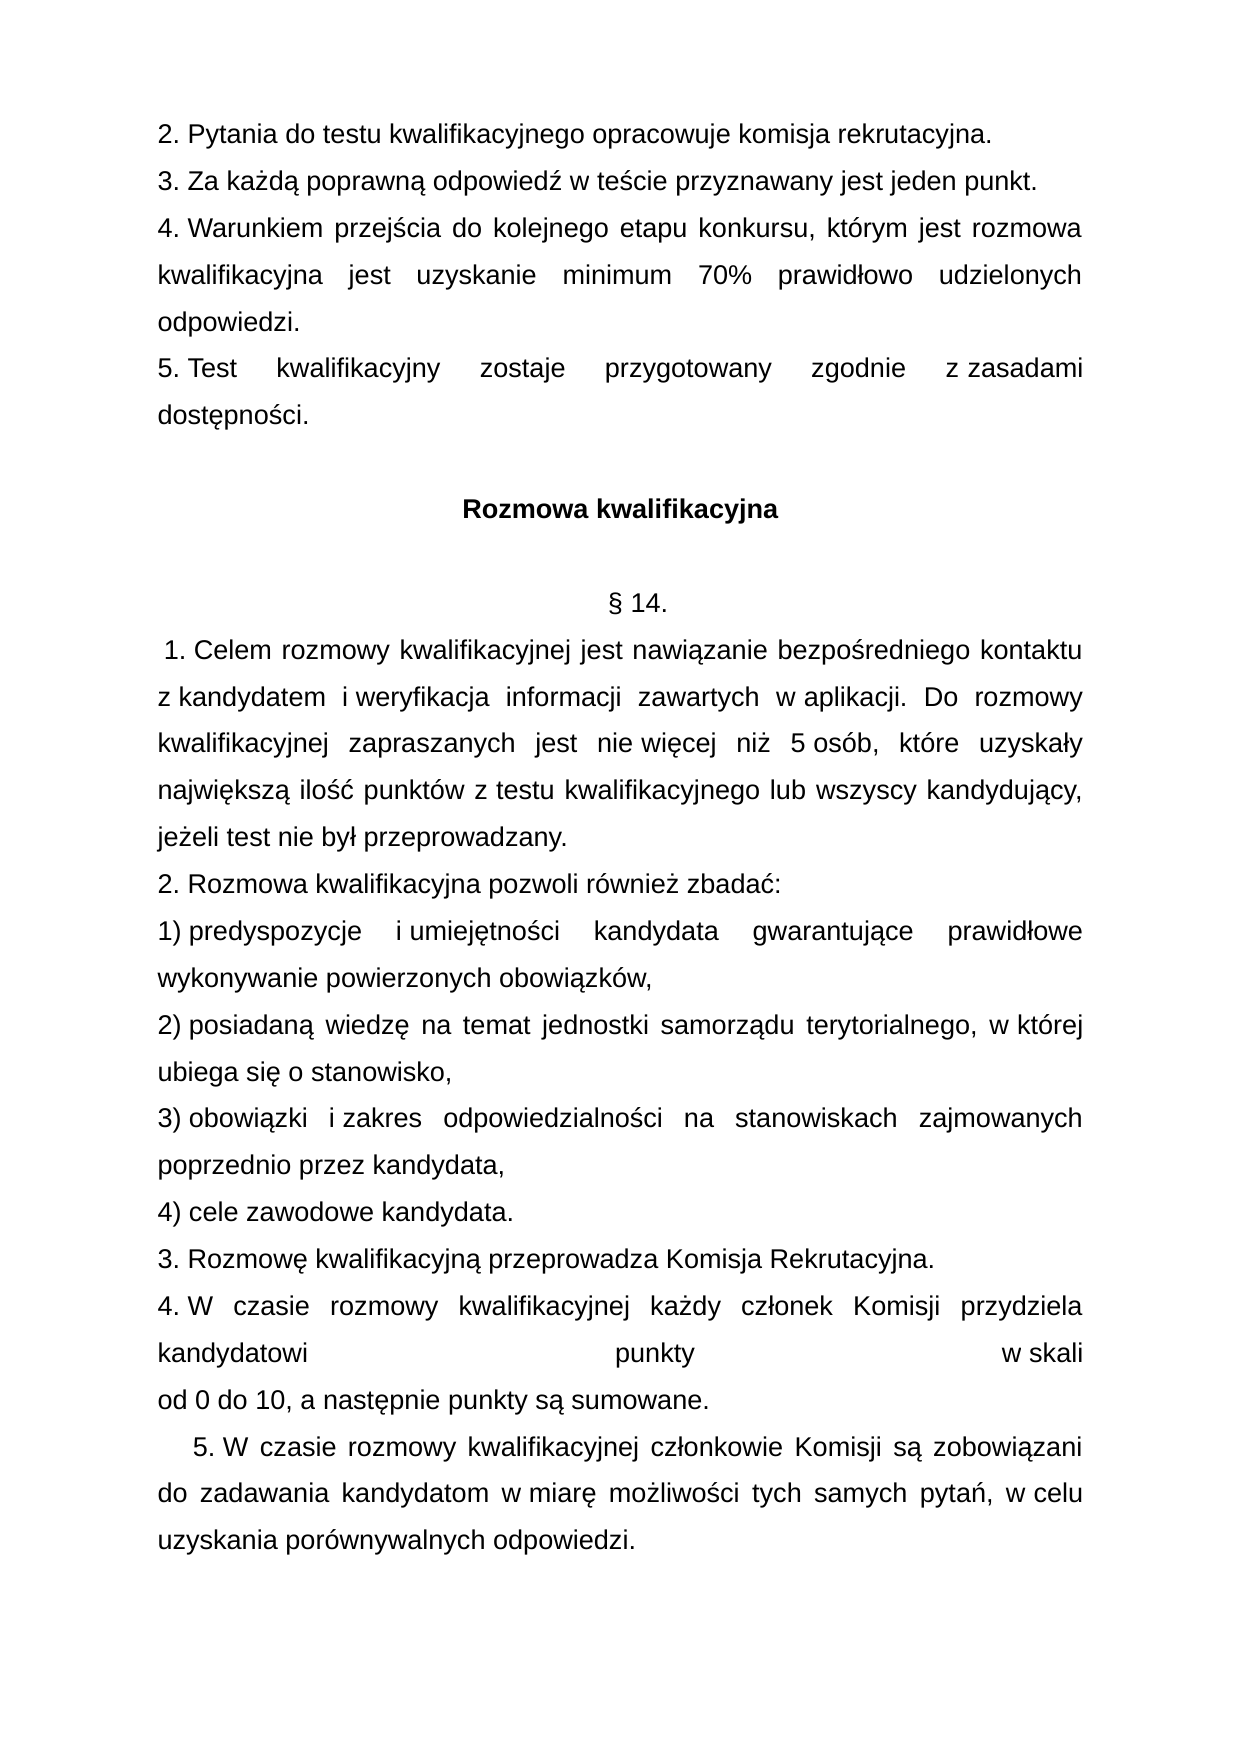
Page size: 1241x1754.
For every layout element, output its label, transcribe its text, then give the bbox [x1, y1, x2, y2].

text 1. Celem rozmowy kwalifikacyjnej jest nawiązanie bezpośredniego kontaktu z kandydatem i weryfikacja informacji zawartych w aplikacji. Do rozmowy kwalifikacyjnej zapraszanych jest nie więcej niż 5 osób, które uzyskały największą ilość punktów z testu kwalifikacyjnego lub wszyscy kandydujący, jeżeli test nie był przeprowadzany. [157, 634, 1083, 852]
text 3) obowiązki i zakres odpowiedzialności na stanowiskach zajmowanych poprzednio przez kandydata, [157, 1102, 1083, 1181]
text § 14. [157, 587, 1083, 618]
text 5. W czasie rozmowy kwalifikacyjnej członkowie Komisji są zobowiązani do zadawania kandydatom w miarę możliwości tych samych pytań, w celu uzyskania porównywalnych odpowiedzi. [157, 1431, 1083, 1556]
text 2) posiadaną wiedzę na temat jednostki samorządu terytorialnego, w której ubiega się o stanowisko, [157, 1009, 1083, 1087]
text 3. Rozmowę kwalifikacyjną przeprowadza Komisja Rekrutacyjna. [118, 1243, 1083, 1274]
text 1) predyspozycje i umiejętności kandydata gwarantujące prawidłowe wykonywanie powierzonych obowiązków, [157, 915, 1083, 993]
text 4) cele zawodowe kandydata. [157, 1196, 1083, 1227]
text 5. Test kwalifikacyjny zostaje przygotowany zgodnie z zasadami dostępności. [157, 352, 1083, 431]
text 2. Pytania do testu kwalifikacyjnego opracowuje komisja rekrutacyjna. [118, 118, 1083, 149]
text 2. Rozmowa kwalifikacyjna pozwoli również zbadać: [118, 868, 1083, 899]
text 4. W czasie rozmowy kwalifikacyjnej każdy członek Komisji przydziela kandydatowi punkty w skali od 0 do 10, a następnie punkty są sumowane. [157, 1290, 1083, 1415]
text 3. Za każdą poprawną odpowiedź w teście przyznawany jest jeden punkt. [118, 165, 1083, 196]
text 4. Warunkiem przejścia do kolejnego etapu konkursu, którym jest rozmowa kwalifikacyjna jest uzyskanie minimum 70% prawidłowo udzielonych odpowiedzi. [157, 212, 1083, 337]
text Rozmowa kwalifikacyjna [157, 493, 1083, 524]
